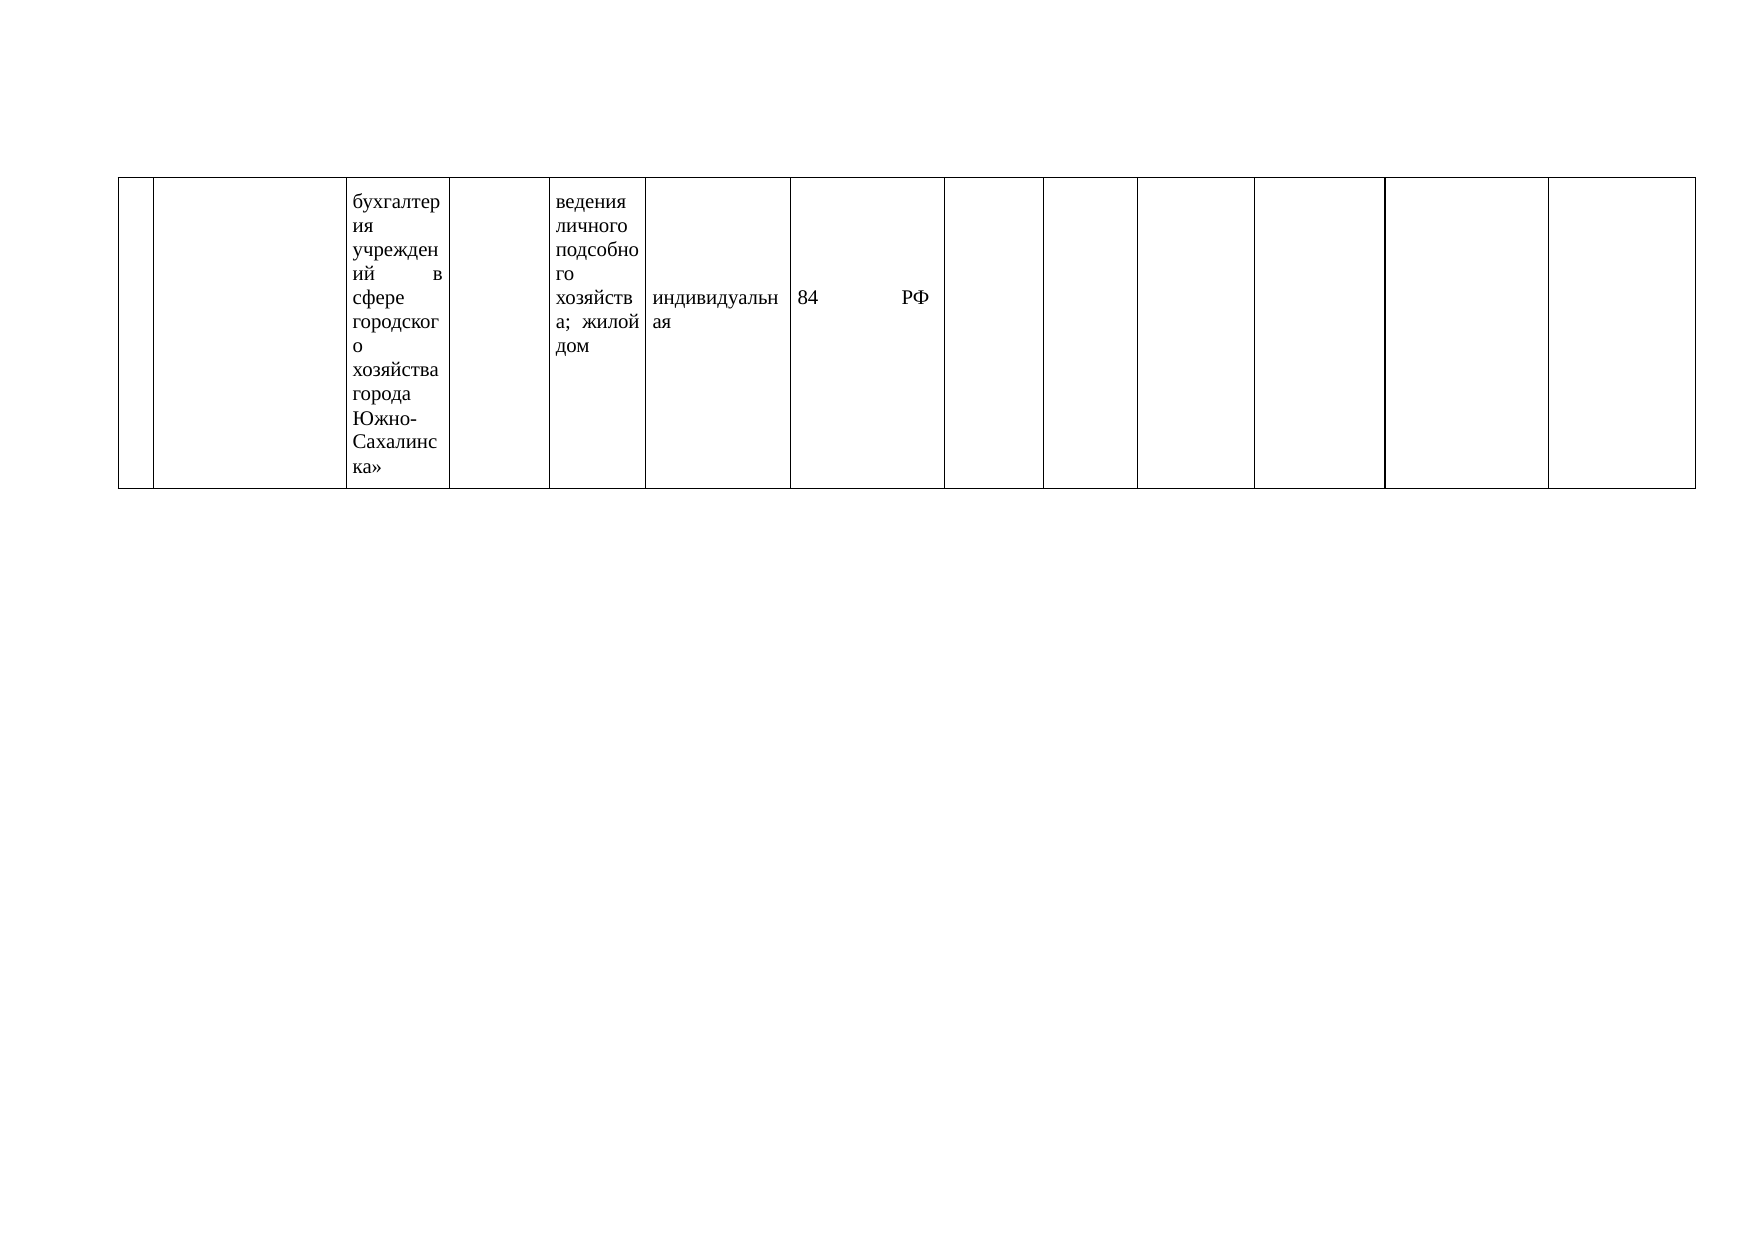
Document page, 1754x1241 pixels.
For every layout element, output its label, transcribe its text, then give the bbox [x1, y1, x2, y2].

table_cell [450, 178, 549, 488]
table_cell индивидуальная [646, 178, 790, 488]
table_cell 84 РФ [791, 178, 944, 488]
table_cell [1044, 178, 1137, 488]
table_cell [154, 178, 346, 488]
table_cell бухгалтерия учреждений в сфере городского хозяйства города Южно-Сахалинска» [347, 178, 449, 488]
table_cell [1386, 178, 1548, 488]
table_cell [119, 178, 153, 488]
table_cell [945, 178, 1043, 488]
table_cell [1255, 178, 1384, 488]
table_cell [1549, 178, 1695, 488]
table_cell [1138, 178, 1254, 488]
table_cell ведения личного подсобного хозяйства; жилой дом [550, 178, 645, 488]
